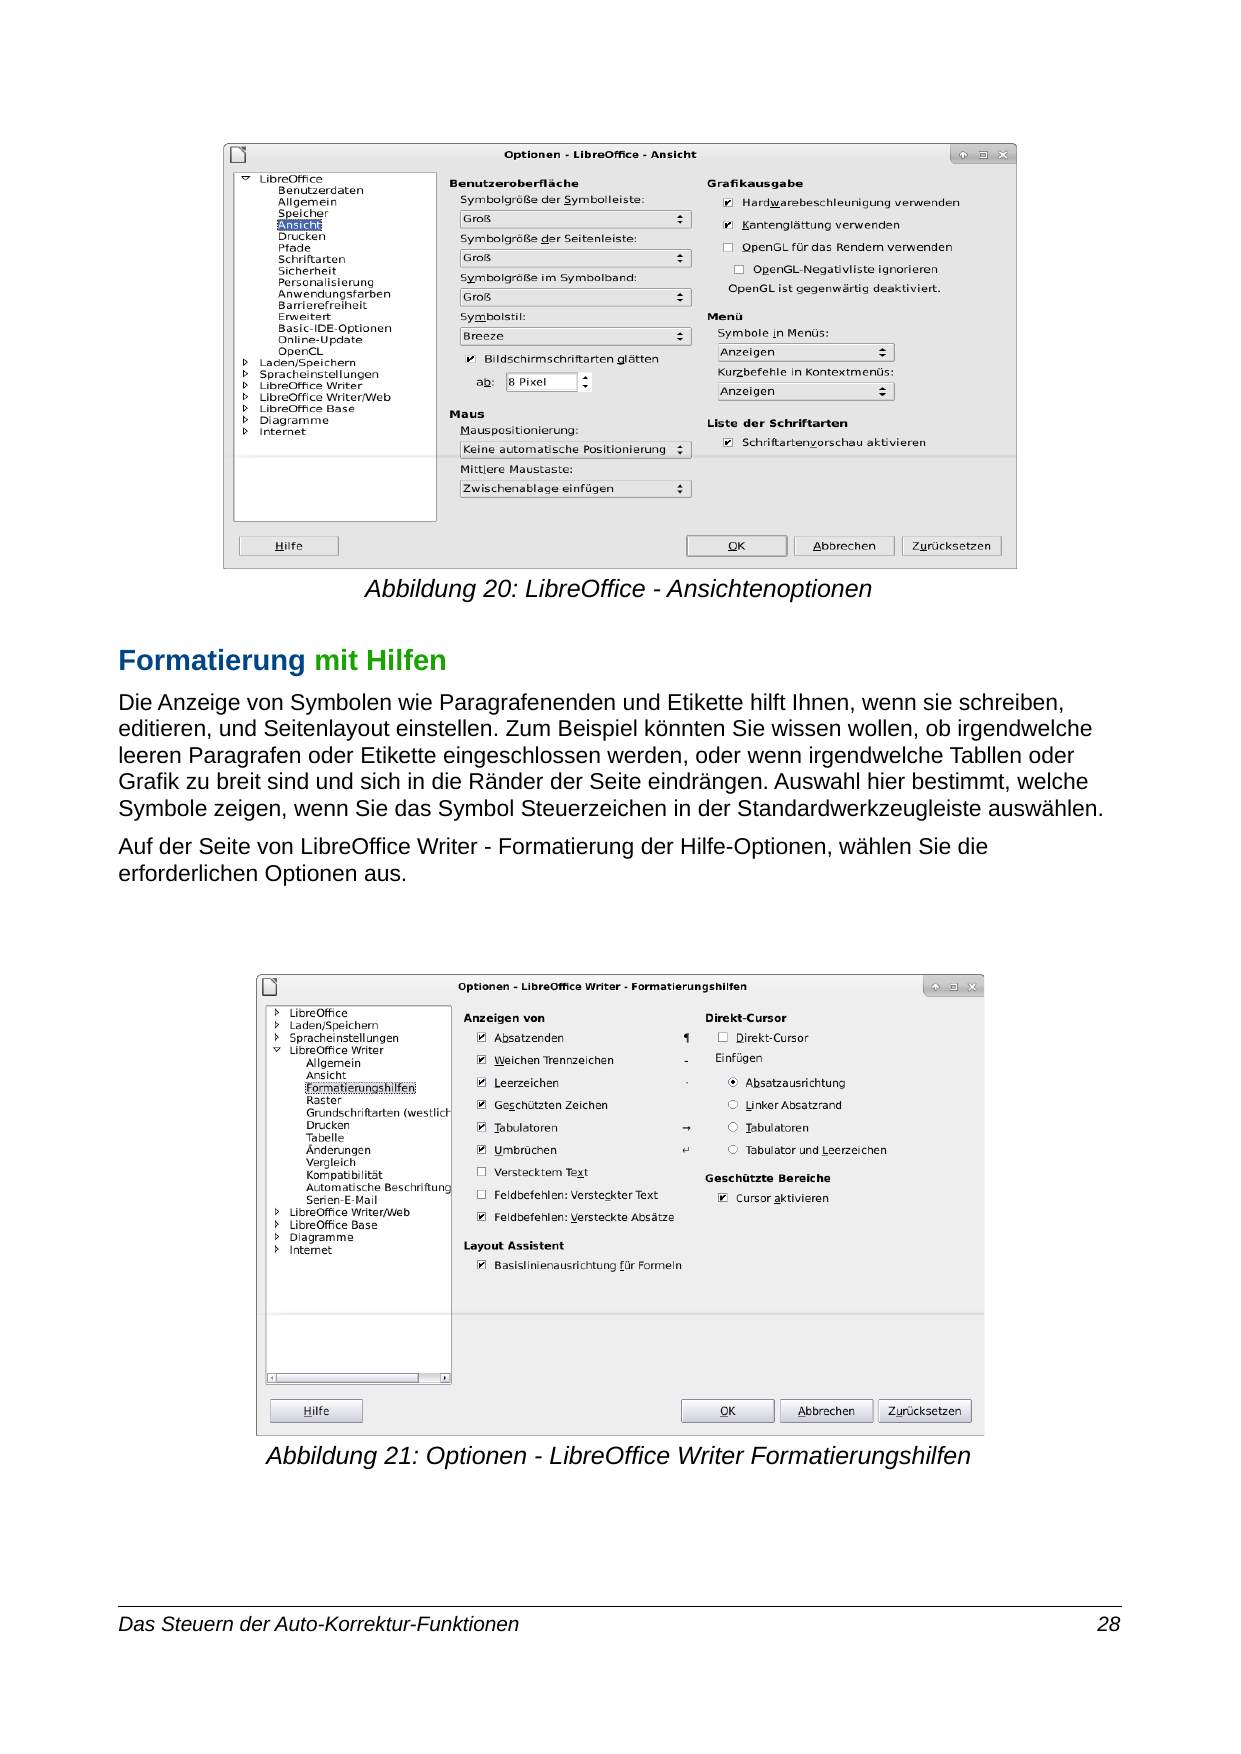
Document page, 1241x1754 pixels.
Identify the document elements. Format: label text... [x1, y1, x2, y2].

text Die Anzeige von Symbolen wie Paragrafenenden und Etikette hilft Ihnen, wenn sie schreiben, editieren, und Seitenlayout einstellen. Zum Beispiel könnten Sie wissen wollen, ob irgendwelche leeren Paragrafen oder Etikette eingeschlossen werden, oder wenn irgendwelche Tabllen oder Grafik zu breit sind und sich in die Ränder der Seite eindrängen. Auswahl hier bestimmt, welche Symbole zeigen, wenn Sie das Symbol Steuerzeichen in der Standardwerkzeugleiste auswählen. [118, 689, 1122, 821]
subtitle Formatierung mit Hilfen [118, 643, 1122, 677]
picture [223, 143, 1017, 569]
text Abbildung 21: Optionen - LibreOffice Writer Formatierungshilfen [256, 1436, 984, 1469]
text Abbildung 20: LibreOffice - Ansichtenoptionen [223, 569, 1017, 602]
picture [256, 974, 985, 1436]
text Auf der Seite von LibreOffice Writer - Formatierung der Hilfe-Optionen, wählen Sie die erforderlichen Optionen aus. [118, 833, 1122, 886]
